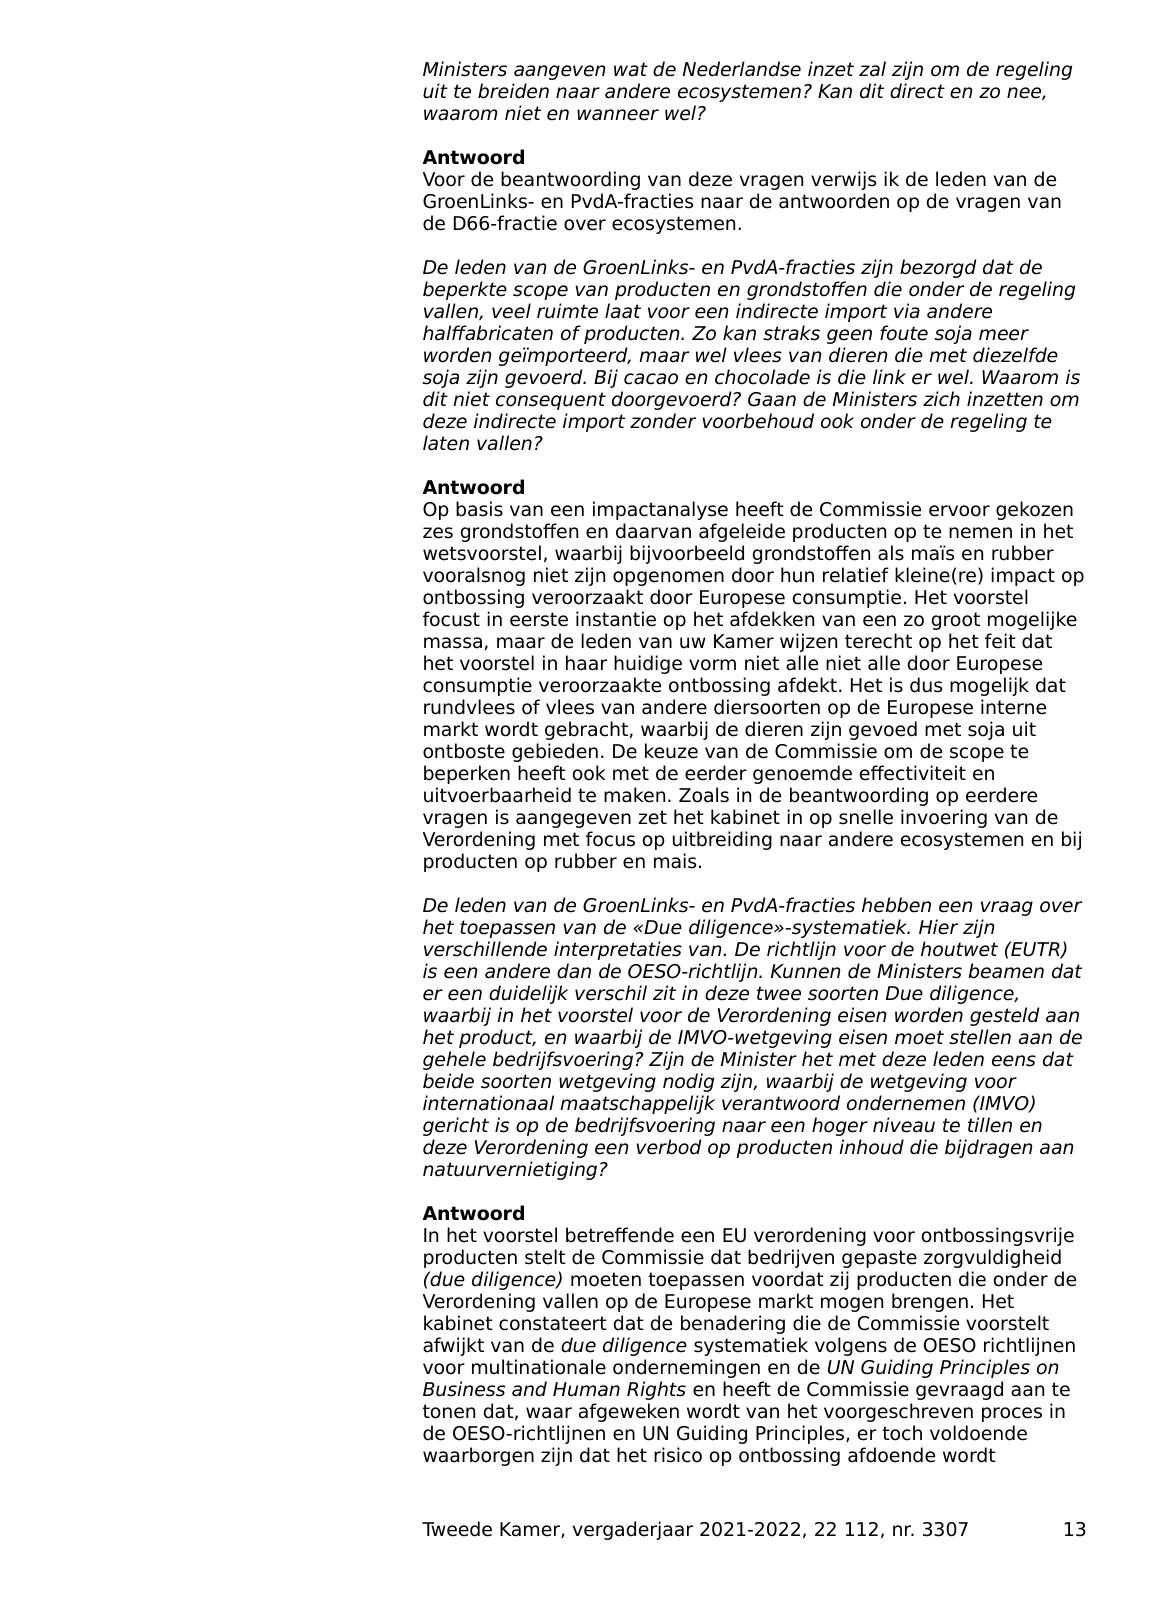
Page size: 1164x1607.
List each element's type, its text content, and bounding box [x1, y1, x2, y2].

subtitle Antwoord [422, 147, 1087, 169]
subtitle Antwoord [422, 477, 1087, 499]
text Ministers aangeven wat de Nederlandse inzet zal zijn om de regeling uit te breiden naar andere ecosystemen? Kan dit direct en zo nee, waarom niet en wanneer wel? [422, 59, 1087, 125]
text Op basis van een impactanalyse heeft de Commissie ervoor gekozen zes grondstoffen en daarvan afgeleide producten op te nemen in het wetsvoorstel, waarbij bijvoorbeeld grondstoffen als maïs en rubber vooralsnog niet zijn opgenomen door hun relatief kleine(re) impact op ontbossing veroorzaakt door Europese consumptie. Het voorstel focust in eerste instantie op het afdekken van een zo groot mogelijke massa, maar de leden van uw Kamer wijzen terecht op het feit dat het voorstel in haar huidige vorm niet alle niet alle door Europese consumptie veroorzaakte ontbossing afdekt. Het is dus mogelijk dat rundvlees of vlees van andere diersoorten op de Europese interne markt wordt gebracht, waarbij de dieren zijn gevoed met soja uit ontboste gebieden. De keuze van de Commissie om de scope te beperken heeft ook met de eerder genoemde effectiviteit en uitvoerbaarheid te maken. Zoals in de beantwoording op eerdere vragen is aangegeven zet het kabinet in op snelle invoering van de Verordening met focus op uitbreiding naar andere ecosystemen en bij producten op rubber en mais. [422, 499, 1087, 873]
text In het voorstel betreffende een EU verordening voor ontbossingsvrije producten stelt de Commissie dat bedrijven gepaste zorgvuldigheid (due diligence) moeten toepassen voordat zij producten die onder de Verordening vallen op de Europese markt mogen brengen. Het kabinet constateert dat de benadering die de Commissie voorstelt afwijkt van de due diligence systematiek volgens de OESO richtlijnen voor multinationale ondernemingen en de UN Guiding Principles on Business and Human Rights en heeft de Commissie gevraagd aan te tonen dat, waar afgeweken wordt van het voorgeschreven proces in de OESO-richtlijnen en UN Guiding Principles, er toch voldoende waarborgen zijn dat het risico op ontbossing afdoende wordt [422, 1225, 1087, 1467]
text Voor de beantwoording van deze vragen verwijs ik de leden van de GroenLinks- en PvdA-fracties naar de antwoorden op de vragen van de D66-fractie over ecosystemen. [422, 169, 1087, 235]
text De leden van de GroenLinks- en PvdA-fracties hebben een vraag over het toepassen van de «Due diligence»-systematiek. Hier zijn verschillende interpretaties van. De richtlijn voor de houtwet (EUTR) is een andere dan de OESO-richtlijn. Kunnen de Ministers beamen dat er een duidelijk verschil zit in deze twee soorten Due diligence, waarbij in het voorstel voor de Verordening eisen worden gesteld aan het product, en waarbij de IMVO-wetgeving eisen moet stellen aan de gehele bedrijfsvoering? Zijn de Minister het met deze leden eens dat beide soorten wetgeving nodig zijn, waarbij de wetgeving voor internationaal maatschappelijk verantwoord ondernemen (IMVO) gericht is op de bedrijfsvoering naar een hoger niveau te tillen en deze Verordening een verbod op producten inhoud die bijdragen aan natuurvernietiging? [422, 895, 1087, 1181]
subtitle Antwoord [422, 1203, 1087, 1225]
text De leden van de GroenLinks- en PvdA-fracties zijn bezorgd dat de beperkte scope van producten en grondstoffen die onder de regeling vallen, veel ruimte laat voor een indirecte import via andere halffabricaten of producten. Zo kan straks geen foute soja meer worden geïmporteerd, maar wel vlees van dieren die met diezelfde soja zijn gevoerd. Bij cacao en chocolade is die link er wel. Waarom is dit niet consequent doorgevoerd? Gaan de Ministers zich inzetten om deze indirecte import zonder voorbehoud ook onder de regeling te laten vallen? [422, 257, 1087, 455]
